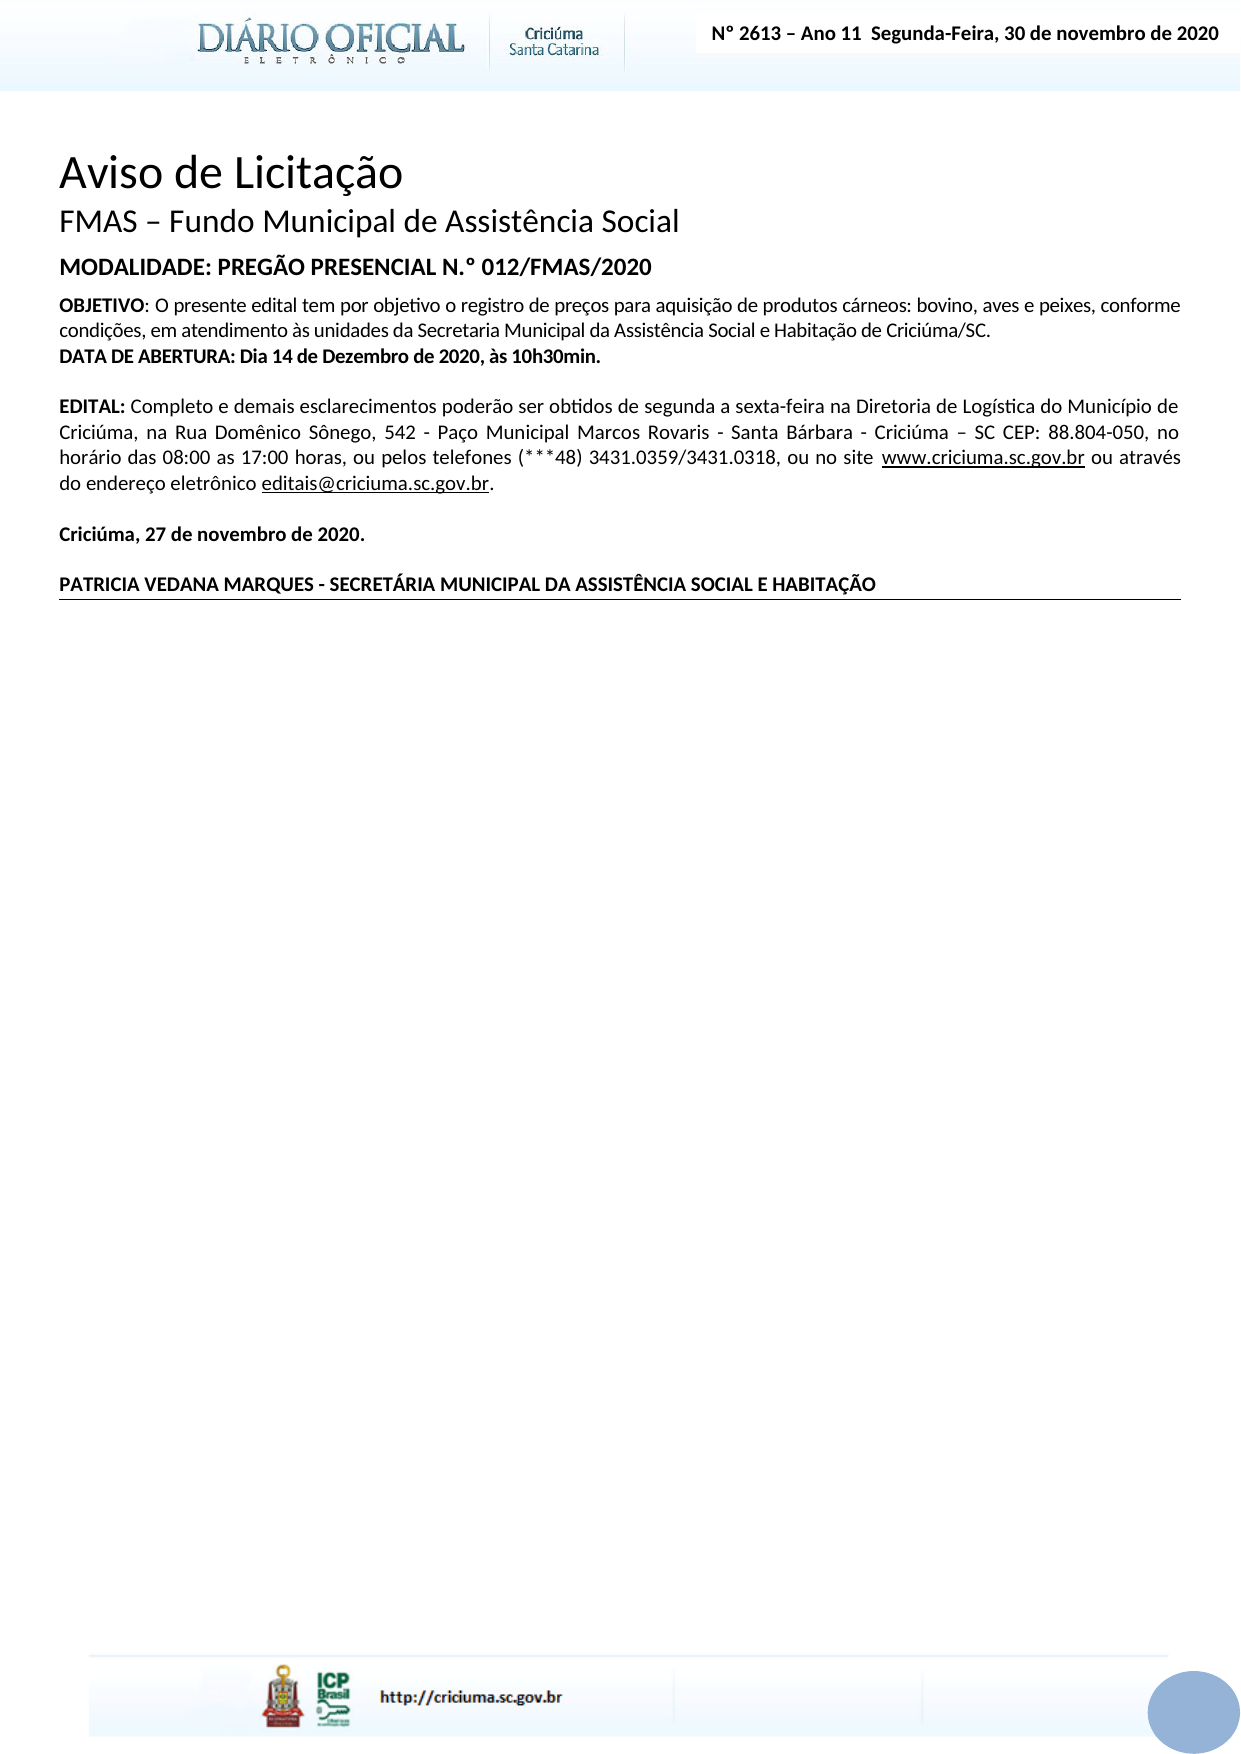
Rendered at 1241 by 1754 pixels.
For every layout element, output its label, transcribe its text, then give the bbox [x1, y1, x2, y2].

text Aviso de Licitação [59, 141, 1181, 200]
text MODALIDADE: PREGÃO PRESENCIAL N.º 012/FMAS/2020 [59, 251, 1181, 282]
text Criciúma, 27 de novembro de 2020. [59, 521, 1181, 546]
text EDITAL: Completo e demais esclarecimentos poderão ser obtidos de segunda a sexta-feira na Diretoria de Logística do Município de Criciúma, na Rua Domênico Sônego, 542 - Paço Municipal Marcos Rovaris - Santa Bárbara - Criciúma – SC CEP: 88.804-050, no horário das 08:00 as 17:00 horas, ou pelos telefones (***48) 3431.0359/3431.0318, ou no site www.criciuma.sc.gov.br ou através do endereço eletrônico editais@criciuma.sc.gov.br. [59, 394, 1181, 495]
text FMAS – Fundo Municipal de Assistência Social [59, 200, 1181, 241]
text PATRICIA VEDANA MARQUES - SECRETÁRIA MUNICIPAL DA ASSISTÊNCIA SOCIAL E HABITAÇÃO [59, 572, 1181, 599]
text OBJETIVO: O presente edital tem por objetivo o registro de preços para aquisição de produtos cárneos: bovino, aves e peixes, conforme condições, em atendimento às unidades da Secretaria Municipal da Assistência Social e Habitação de Criciúma/SC. [59, 292, 1181, 343]
text DATA DE ABERTURA: Dia 14 de Dezembro de 2020, às 10h30min. [59, 343, 1181, 368]
